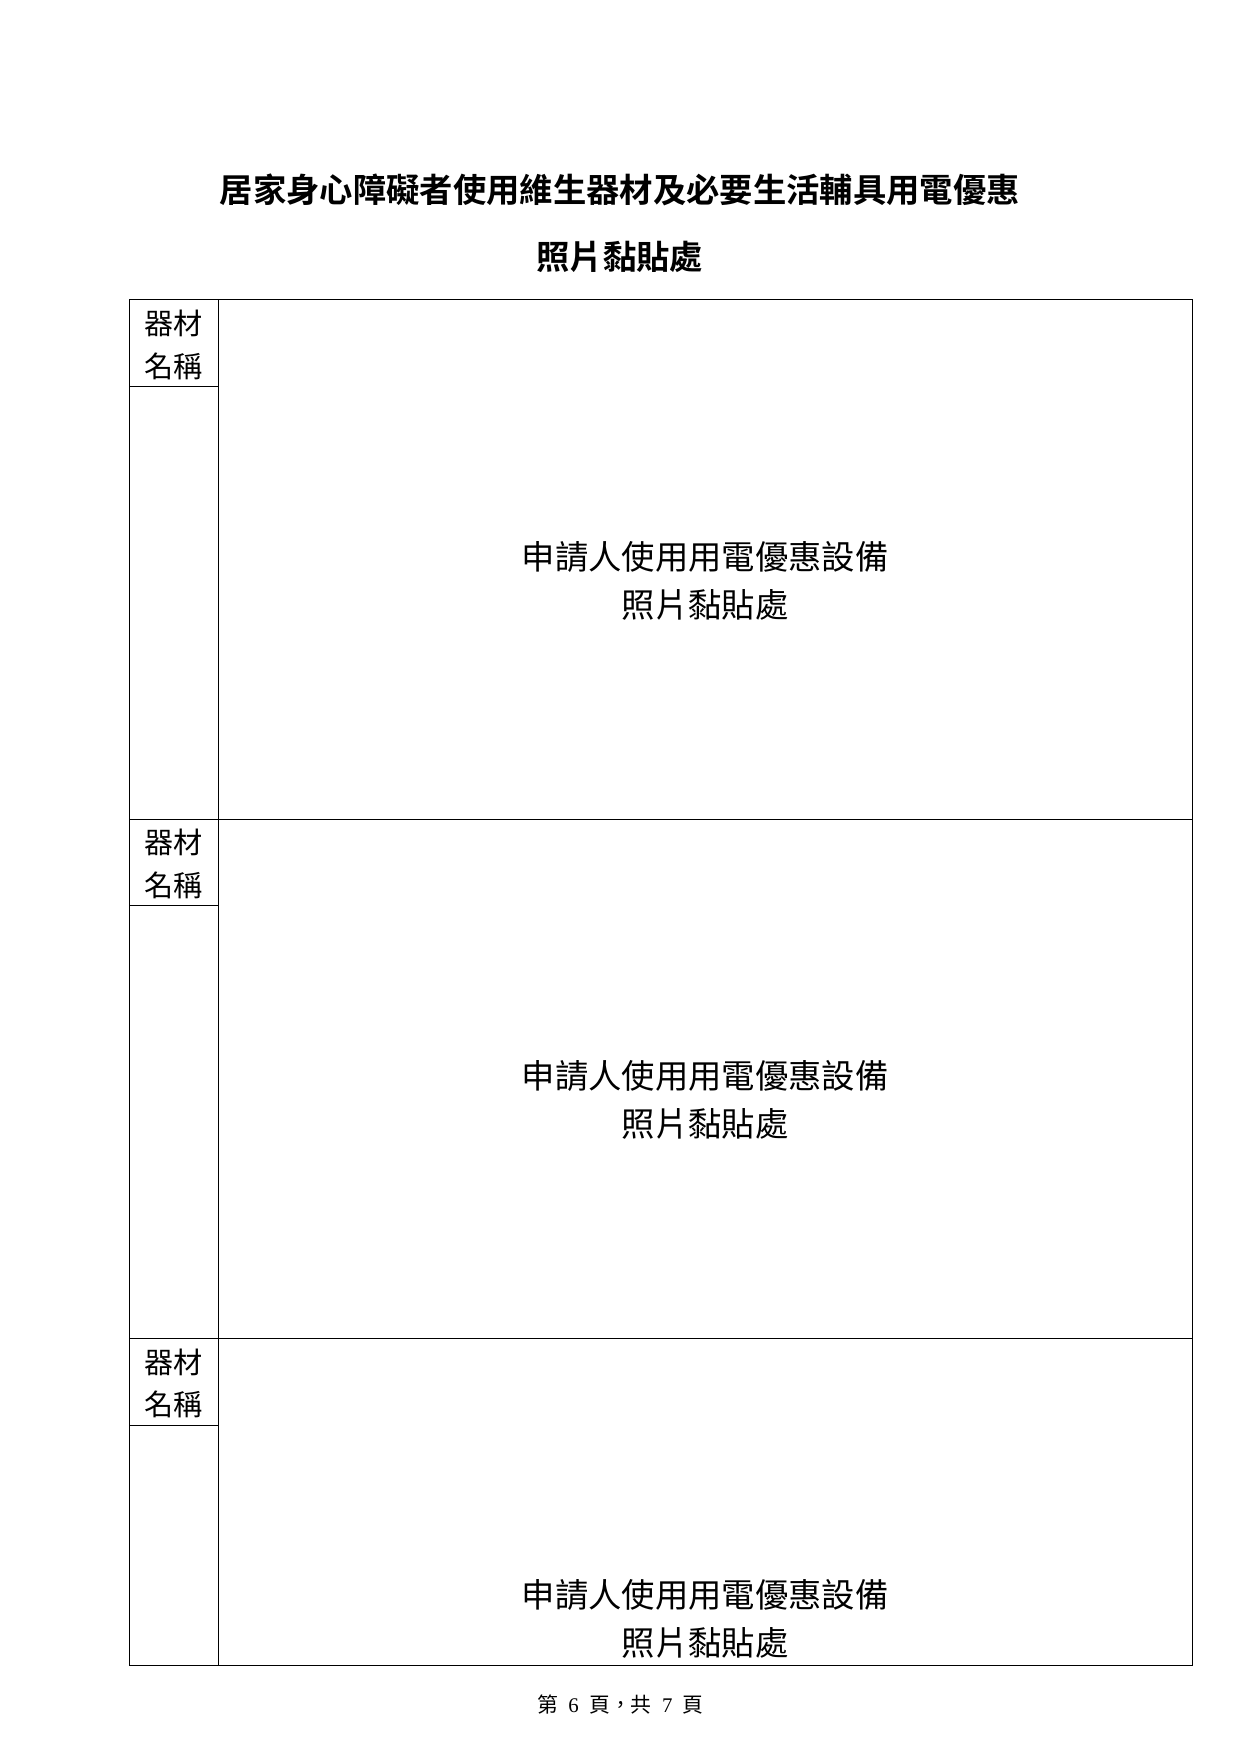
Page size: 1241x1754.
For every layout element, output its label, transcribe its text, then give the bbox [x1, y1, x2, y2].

text 照片黏貼處 [89, 231, 1150, 279]
table_cell 器材 名稱 [130, 1339, 218, 1424]
table_cell [130, 906, 218, 1338]
table_cell 申請人使用用電優惠設備 照片黏貼處 [219, 1339, 1192, 1665]
table_cell [130, 387, 218, 818]
table_header 申請人使用用電優惠設備 照片黏貼處 [219, 300, 1192, 818]
table_cell 器材 名稱 [130, 820, 218, 905]
table_header 器材 名稱 [130, 300, 218, 386]
table_cell 申請人使用用電優惠設備 照片黏貼處 [219, 820, 1192, 1338]
text 居家身心障礙者使用維生器材及必要生活輔具用電優惠 [89, 163, 1150, 212]
table_cell [130, 1426, 218, 1665]
